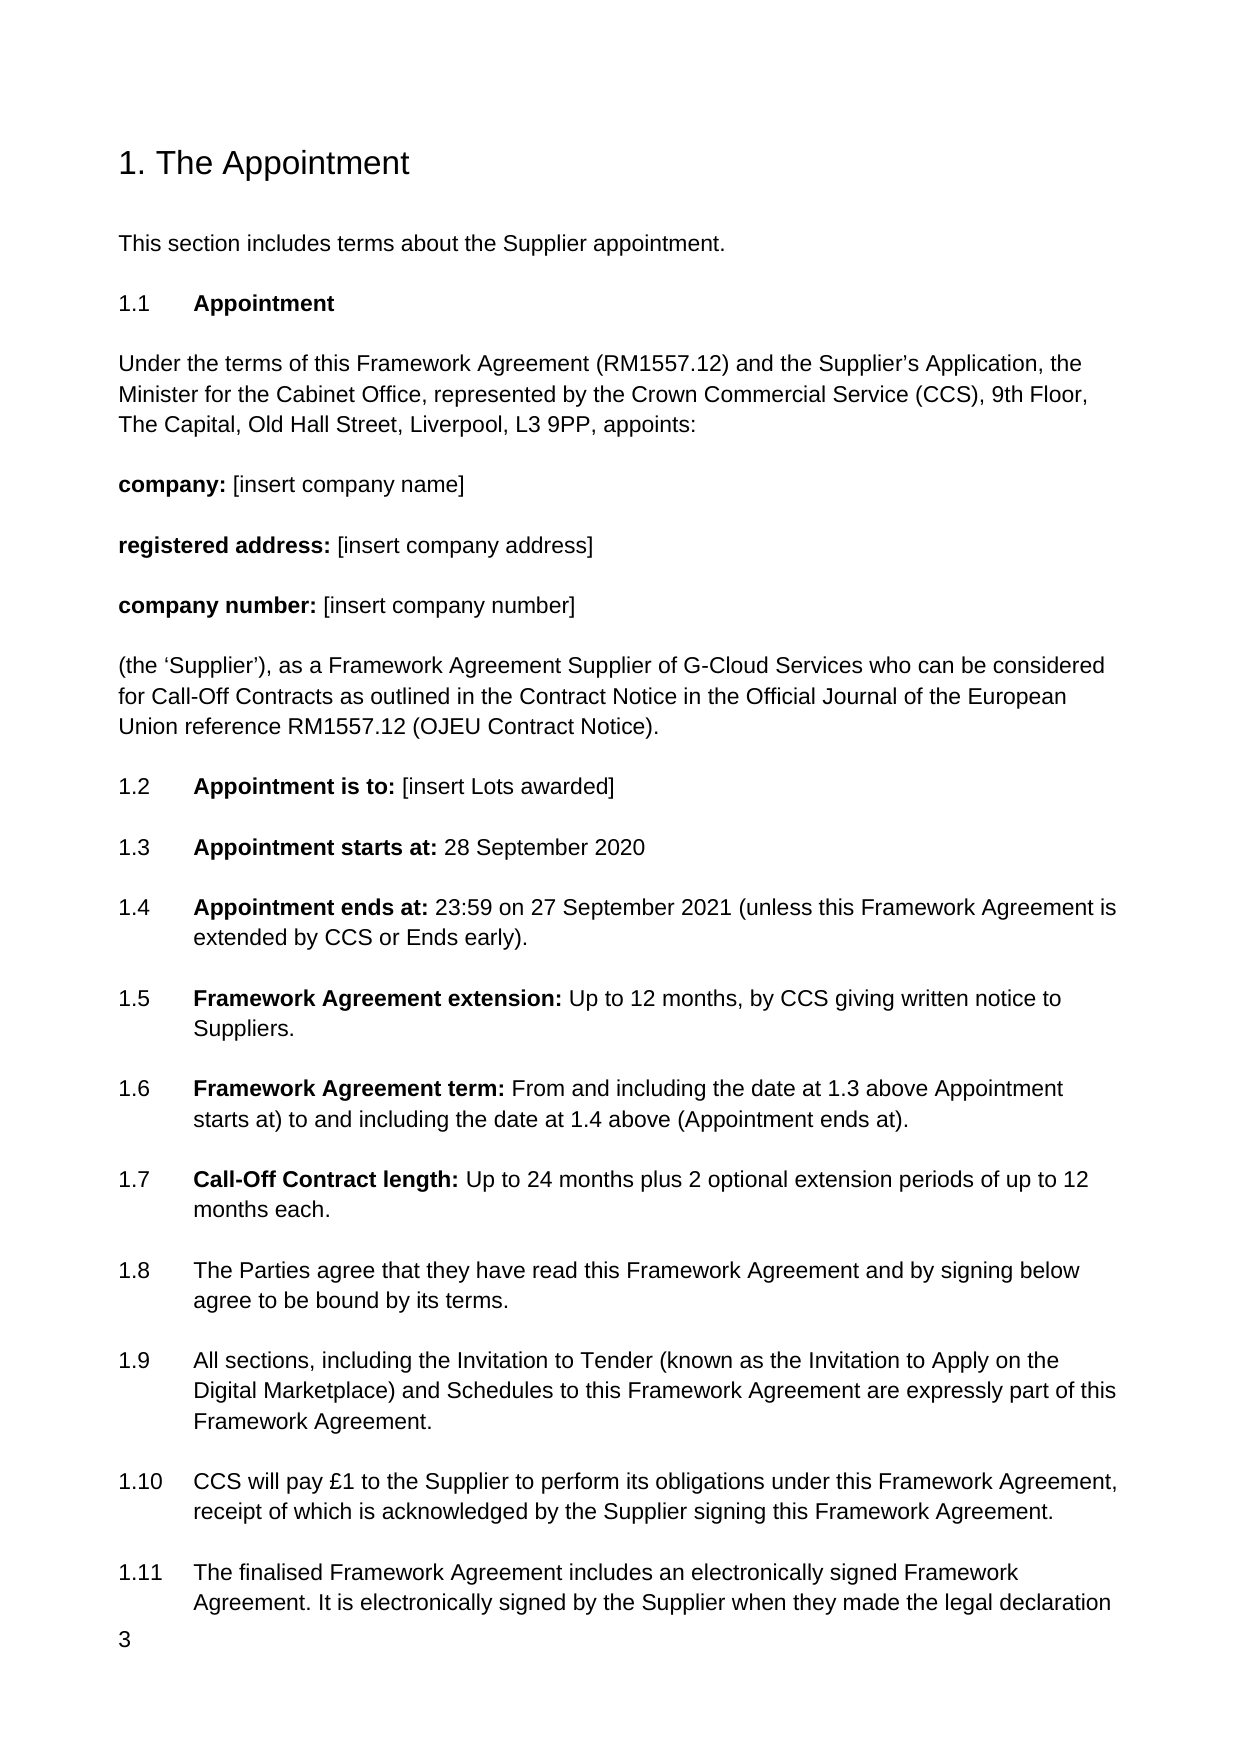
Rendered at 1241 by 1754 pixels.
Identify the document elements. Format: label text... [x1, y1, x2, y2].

text company number: [insert company number] [118, 592, 1122, 618]
text company: [insert company name] [118, 471, 1122, 498]
text (the ‘Supplier’), as a Framework Agreement Supplier of G-Cloud Services who can be considered for Call-Off Contracts as outlined in the Contract Notice in the Official Journal of the European Union reference RM1557.12 (OJEU Contract Notice). [118, 652, 1122, 739]
list Framework Agreement extension: Up to 12 months, by CCS giving written notice to Suppliers. [118, 985, 1122, 1041]
subtitle The Appointment [118, 143, 1122, 181]
list Appointment starts at: 28 September 2020 [118, 834, 1122, 860]
list The Parties agree that they have read this Framework Agreement and by signing below agree to be bound by its terms. [118, 1257, 1122, 1313]
list Framework Agreement term: From and including the date at 1.3 above Appointment starts at) to and including the date at 1.4 above (Appointment ends at). [118, 1075, 1122, 1132]
list Appointment ends at: 23:59 on 27 September 2021 (unless this Framework Agreement is extended by CCS or Ends early). [118, 894, 1122, 951]
list CCS will pay £1 to the Supplier to perform its obligations under this Framework Agreement, receipt of which is acknowledged by the Supplier signing this Framework Agreement. [118, 1468, 1122, 1525]
text registered address: [insert company address] [118, 532, 1122, 558]
list All sections, including the Invitation to Tender (known as the Invitation to Apply on the Digital Marketplace) and Schedules to this Framework Agreement are expressly part of this Framework Agreement. [118, 1347, 1122, 1434]
text This section includes terms about the Supplier appointment. [118, 229, 1122, 256]
list Appointment [118, 290, 1122, 316]
list Appointment is to: [insert Lots awarded] [118, 773, 1122, 800]
list The finalised Framework Agreement includes an electronically signed Framework Agreement. It is electronically signed by the Supplier when they made the legal declaration [118, 1559, 1122, 1615]
text Under the terms of this Framework Agreement (RM1557.12) and the Supplier’s Application, the Minister for the Cabinet Office, represented by the Crown Commercial Service (CCS), 9th Floor, The Capital, Old Hall Street, Liverpool, L3 9PP, appoints: [118, 350, 1122, 437]
list Call-Off Contract length: Up to 24 months plus 2 optional extension periods of up to 12 months each. [118, 1166, 1122, 1223]
